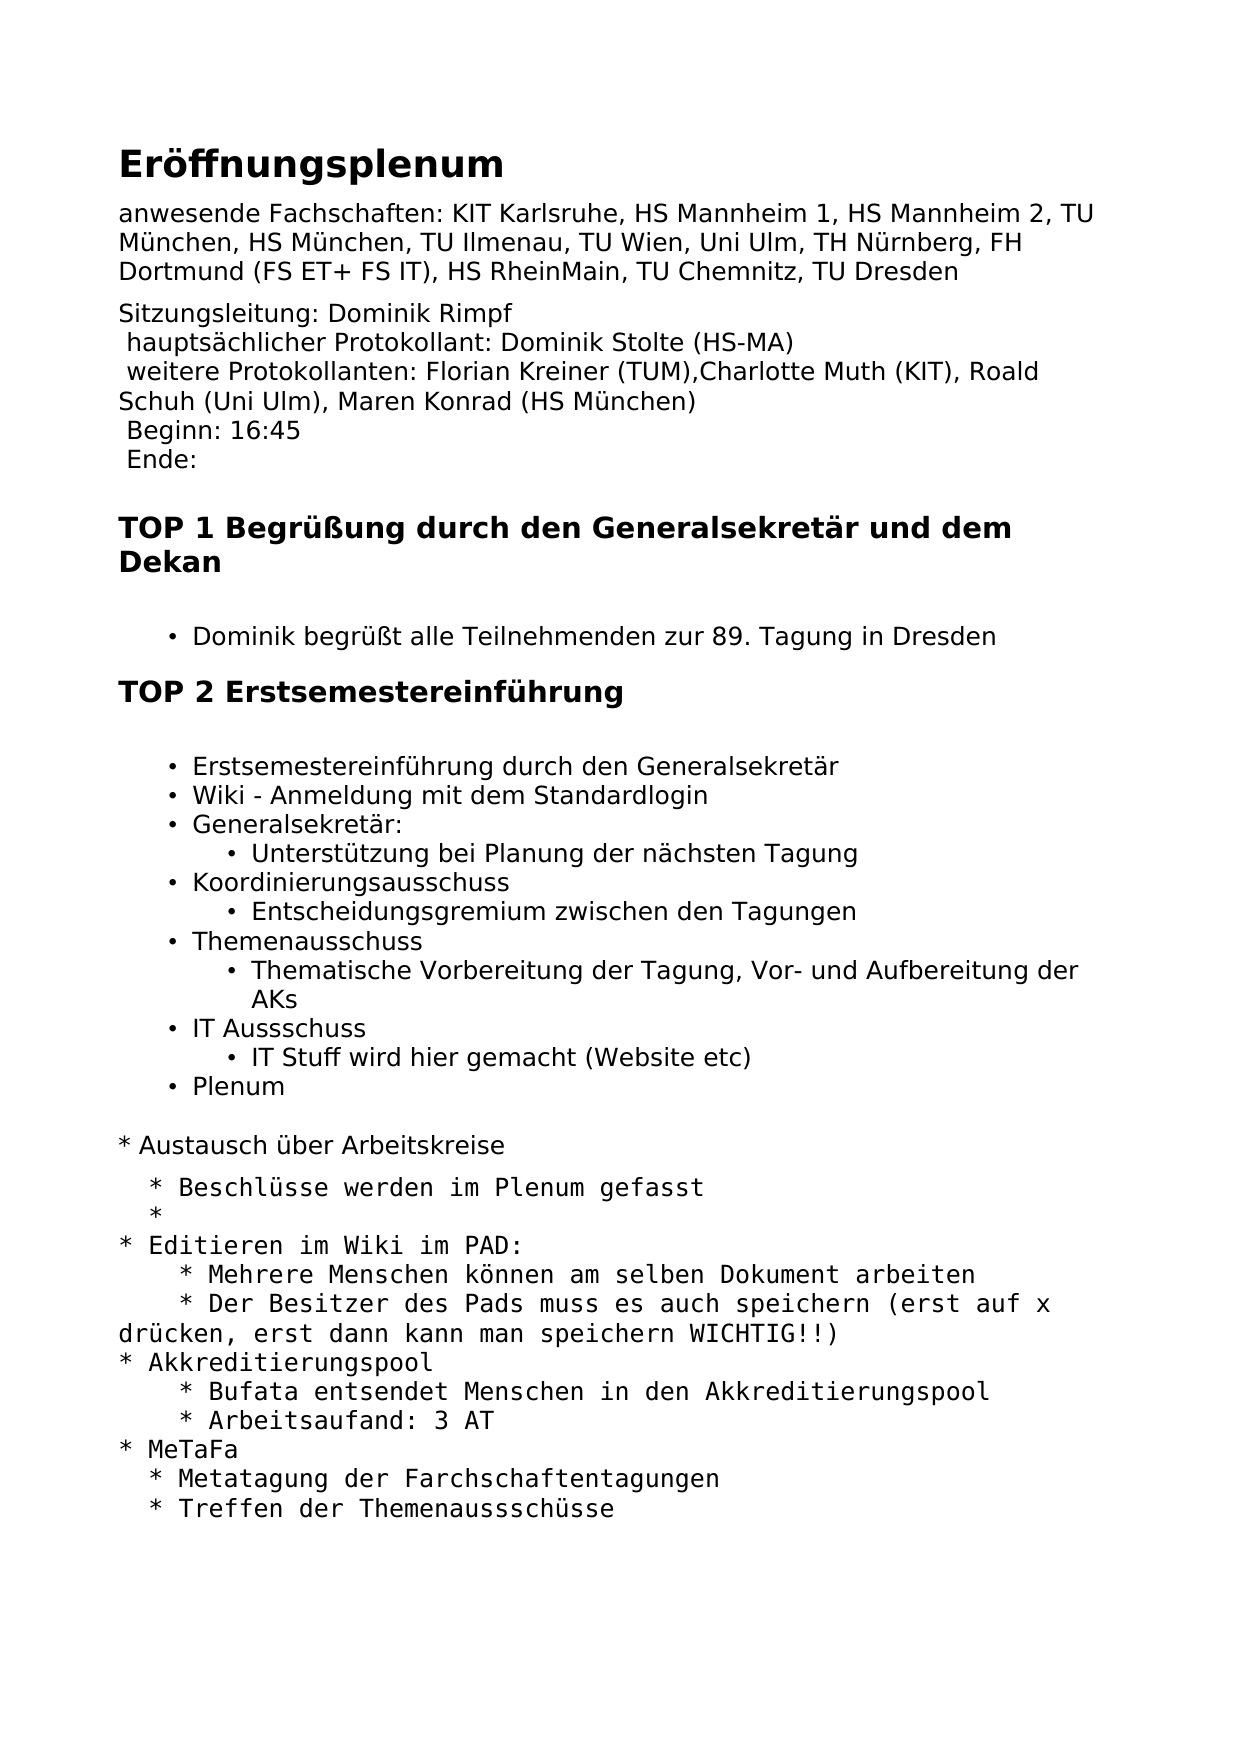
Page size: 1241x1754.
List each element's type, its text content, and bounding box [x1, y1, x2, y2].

list Koordinierungsausschuss [177, 868, 1122, 898]
list Wiki - Anmeldung mit dem Standardlogin [177, 781, 1122, 810]
list IT Stuff wird hier gemacht (Website etc) [236, 1043, 1122, 1073]
subtitle TOP 2 Erstsemestereinführung [118, 676, 1122, 710]
text * Beschlüsse werden im Plenum gefasst * * Editieren im Wiki im PAD: * Mehrere Menschen können am selben Dokument arbeiten * Der Besitzer des Pads muss es auch speichern (erst auf x drücken, erst dann kann man speichern WICHTIG!!) * Akkreditierungspool * Bufata entsendet Menschen in den Akkreditierungspool * Arbeitsaufand: 3 AT * MeTaFa * Metatagung der Farchschaftentagungen * Treffen der Themenaussschüsse [118, 1173, 1122, 1523]
subtitle TOP 1 Begrüßung durch den Generalsekretär und dem Dekan [118, 512, 1122, 580]
list Plenum [177, 1073, 1122, 1102]
text anwesende Fachschaften: KIT Karlsruhe, HS Mannheim 1, HS Mannheim 2, TU München, HS München, TU Ilmenau, TU Wien, Uni Ulm, TH Nürnberg, FH Dortmund (FS ET+ FS IT), HS RheinMain, TU Chemnitz, TU Dresden [118, 199, 1122, 287]
list Entscheidungsgremium zwischen den Tagungen [236, 898, 1122, 927]
list IT Aussschuss [177, 1014, 1122, 1043]
text * Austausch über Arbeitskreise [118, 1131, 1122, 1160]
list Dominik begrüßt alle Teilnehmenden zur 89. Tagung in Dresden [177, 622, 1122, 651]
subtitle Eröffnungsplenum [118, 143, 1122, 187]
text Sitzungsleitung: Dominik Rimpf hauptsächlicher Protokollant: Dominik Stolte (HS-MA) weitere Protokollanten: Florian Kreiner (TUM),Charlotte Muth (KIT), Roald Schuh (Uni Ulm), Maren Konrad (HS München) Beginn: 16:45 Ende: [118, 299, 1122, 474]
list Themenausschuss [177, 927, 1122, 956]
list Thematische Vorbereitung der Tagung, Vor- und Aufbereitung der AKs [236, 956, 1122, 1014]
list Generalsekretär: [177, 810, 1122, 839]
list Unterstützung bei Planung der nächsten Tagung [236, 839, 1122, 868]
list Erstsemestereinführung durch den Generalsekretär [177, 752, 1122, 781]
